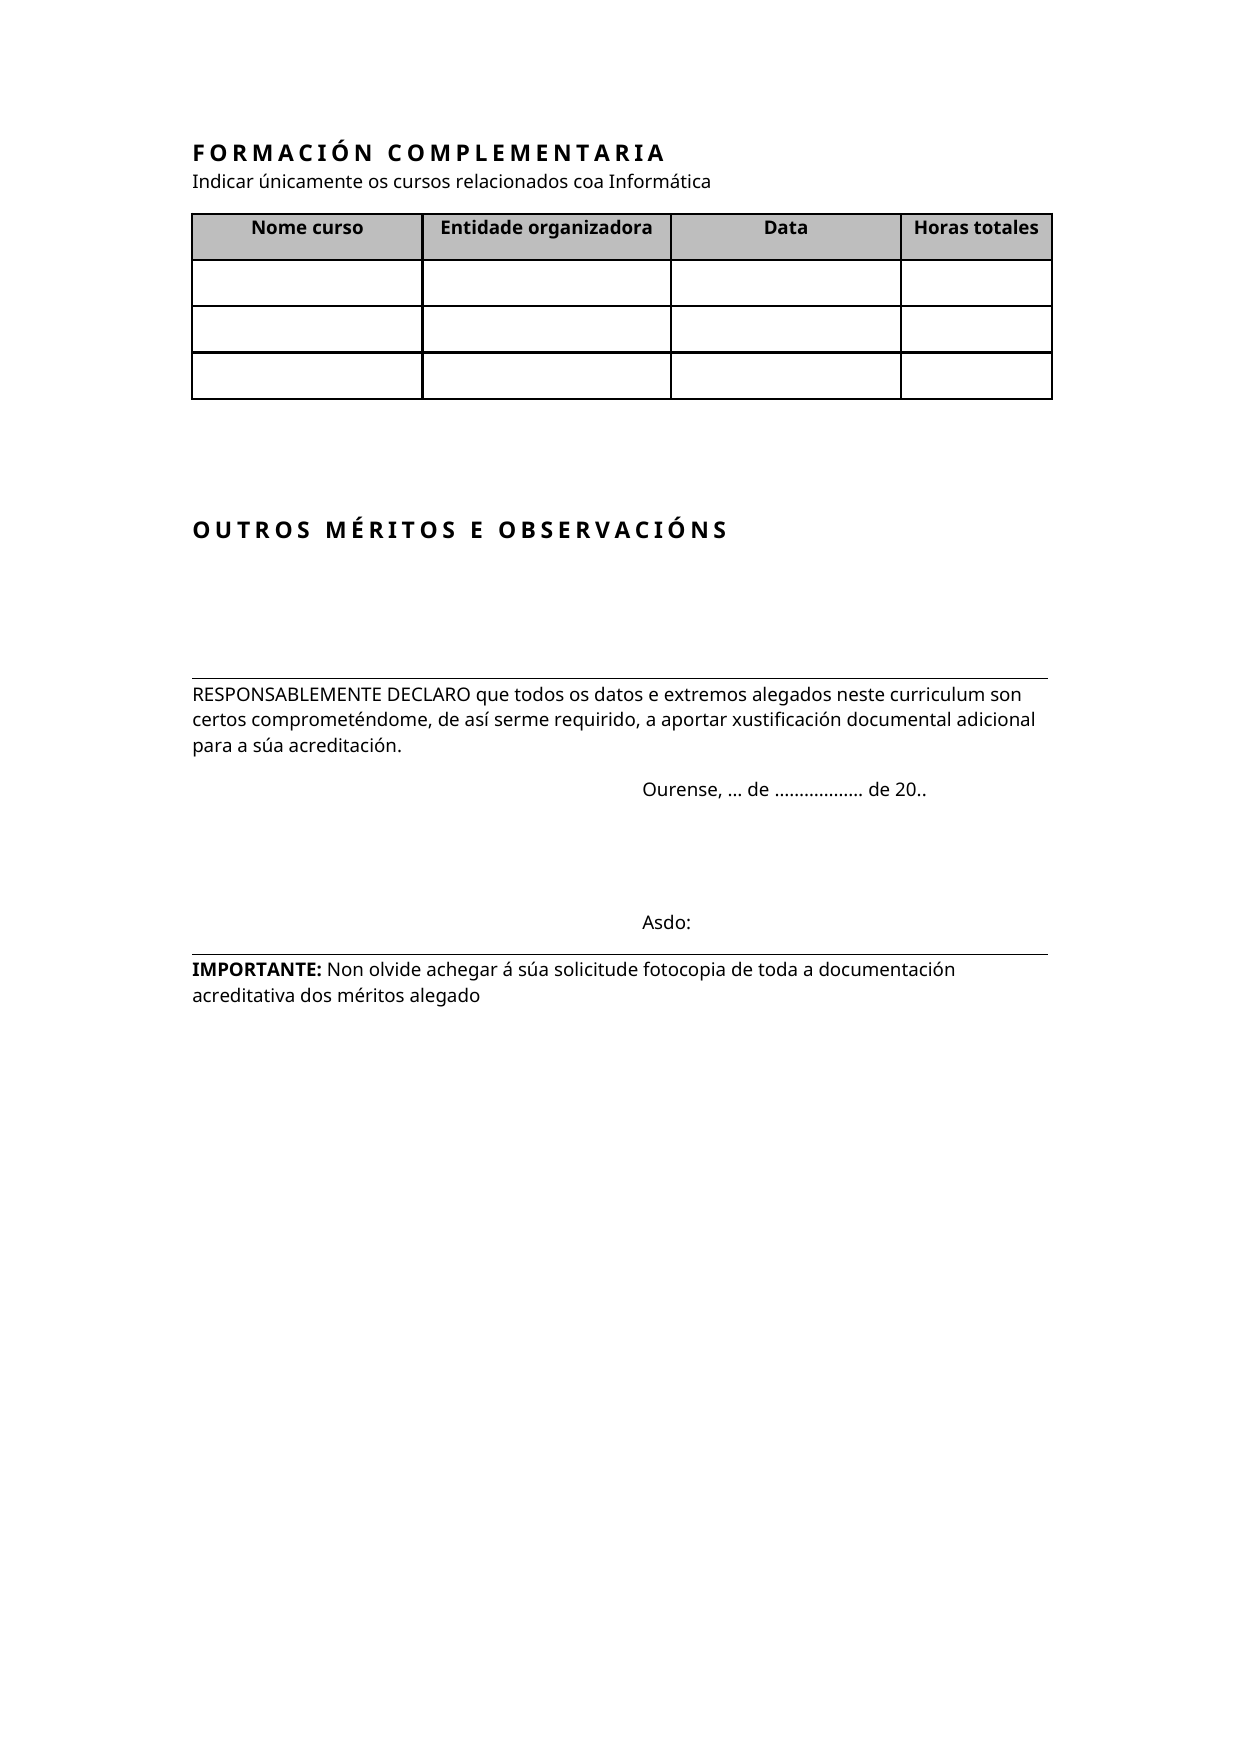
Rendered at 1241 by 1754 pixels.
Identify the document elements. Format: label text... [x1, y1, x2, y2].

table_cell [902, 307, 1051, 351]
text IMPORTANTE: Non olvide achegar á súa solicitude fotocopia de toda a documentación acreditativa dos méritos alegado [192, 955, 1048, 1008]
table_cell [672, 261, 900, 305]
table_header Horas totales [902, 215, 1051, 259]
table_header Nome curso [193, 215, 421, 259]
text Indicar únicamente os cursos relacionados coa Informática [192, 168, 1048, 194]
table_cell [424, 354, 670, 398]
text Ourense, … de ……………… de 20.. [192, 776, 1048, 802]
text Asdo: [192, 909, 1048, 935]
table_cell [672, 307, 900, 351]
table_cell [424, 307, 670, 351]
table_header Entidade organizadora [424, 215, 670, 259]
text RESPONSABLEMENTE DECLARO que todos os datos e extremos alegados neste curriculum son certos comprometéndome, de así serme requirido, a aportar xustificación documental adicional para a súa acreditación. [192, 679, 1048, 758]
table_cell [193, 261, 421, 305]
text Formación COMPLEMENTARIA [192, 137, 1048, 168]
table_cell [193, 354, 421, 398]
table_cell [902, 354, 1051, 398]
table_header Data [672, 215, 900, 259]
table_cell [424, 261, 670, 305]
text OUTROS MÉRITOS e observacións [192, 514, 1048, 545]
table_cell [193, 307, 421, 351]
table_cell [902, 261, 1051, 305]
table_cell [672, 354, 900, 398]
